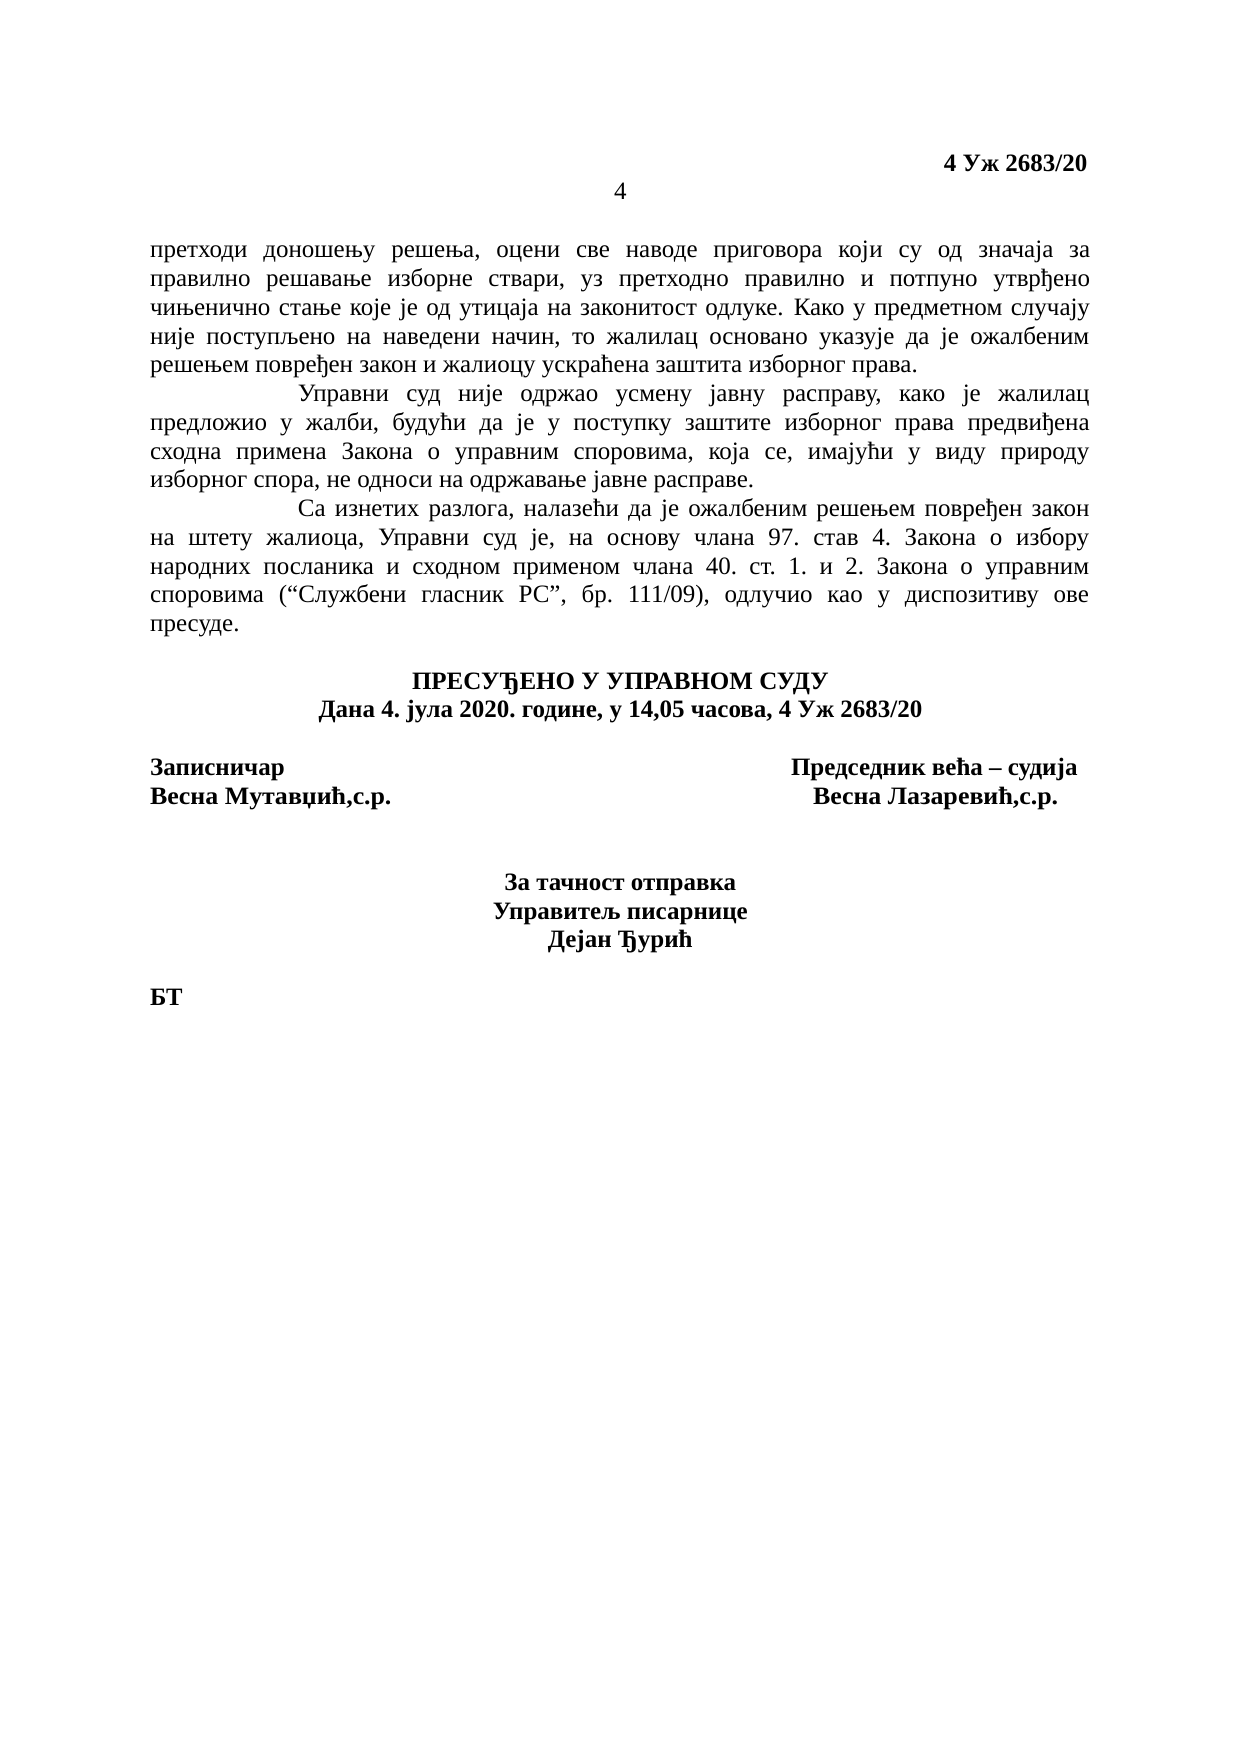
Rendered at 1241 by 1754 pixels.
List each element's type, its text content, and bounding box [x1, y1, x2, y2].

text ПРЕСУЂЕНО У УПРАВНОМ СУДУ [150, 666, 1090, 694]
text Дана 4. јула 2020. године, у 14,05 часова, 4 Уж 2683/20 [150, 694, 1090, 723]
text Са изнетих разлога, налазећи да је ожалбеним решењем повређен закон на штету жалиоца, Управни суд је, на основу члана 97. став 4. Закона о избору народних посланика и сходном применом члана 40. ст. 1. и 2. Закона о управним споровима (“Службени гласник РС”, бр. 111/09), одлучио као у диспозитиву ове пресуде. [150, 493, 1090, 637]
text Управни суд није одржао усмену јавну расправу, како је жалилац предложио у жалби, будући да је у поступку заштите изборног права предвиђена сходна примена Закона о управним споровима, која се, имајући у виду природу изборног спора, не односи на одржавање јавне расправе. [150, 378, 1090, 493]
text БТ [150, 982, 1090, 1011]
text Весна Мутавџић,с.р. Весна Лазаревић,с.р. [150, 781, 1090, 809]
text Дејан Ђурић [150, 924, 1090, 953]
text Управитељ писарнице [150, 896, 1090, 924]
text За тачност отправка [150, 867, 1090, 896]
text претходи доношењу решења, оцени све наводе приговора који су од значаја за правилно решавање изборне ствари, уз претходно правилно и потпуно утврђено чињенично стање које је од утицаја на законитост одлуке. Како у предметном случају није поступљено на наведени начин, то жалилац основано указује да је ожалбеним решењем повређен закон и жалиоцу ускраћена заштита изборног права. [150, 234, 1090, 378]
text Записничар Председник већа – судија [150, 752, 1090, 781]
